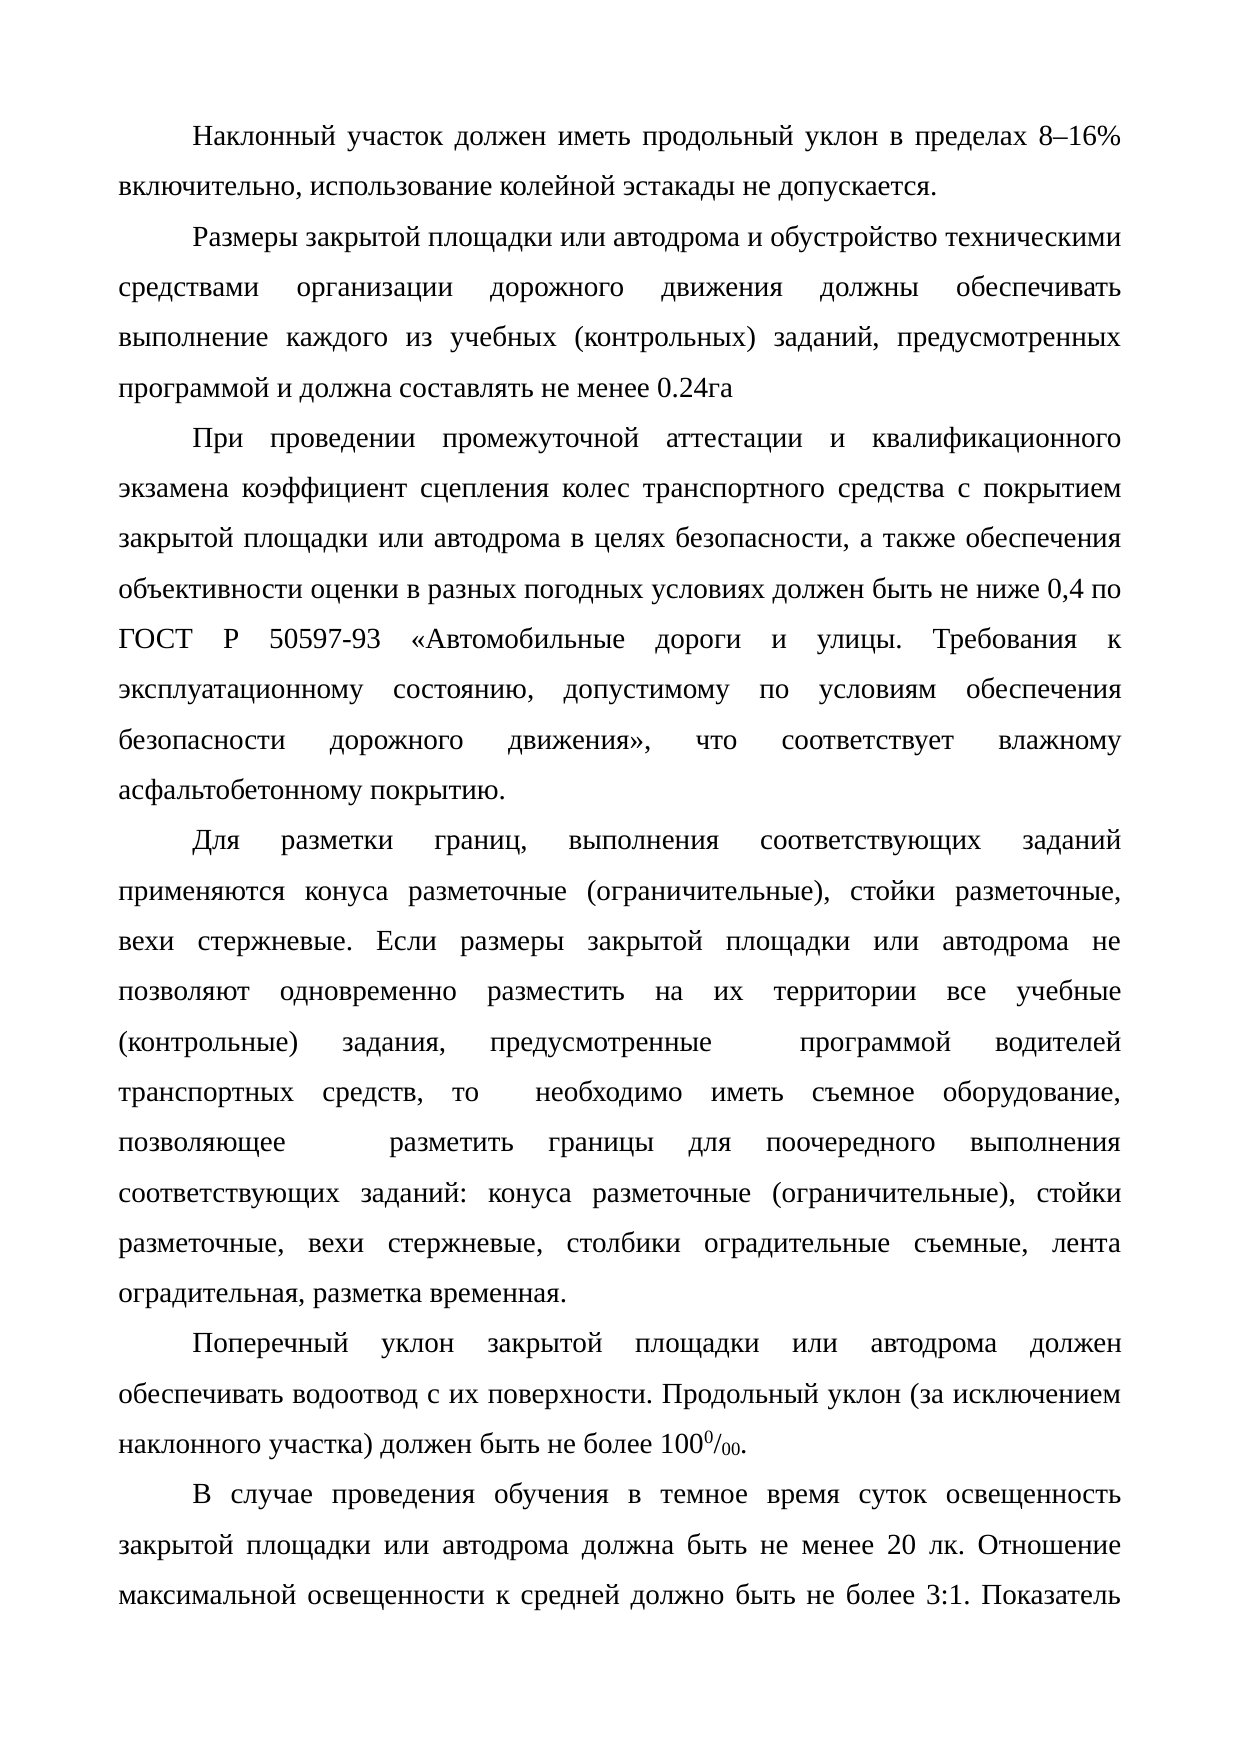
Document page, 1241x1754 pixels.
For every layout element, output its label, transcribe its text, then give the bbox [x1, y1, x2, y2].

text При проведении промежуточной аттестации и квалификационного экзамена коэффициент сцепления колес транспортного средства с покрытием закрытой площадки или автодрома в целях безопасности, а также обеспечения объективности оценки в разных погодных условиях должен быть не ниже 0,4 по ГОСТ Р 50597-93 «Автомобильные дороги и улицы. Требования к эксплуатационному состоянию, допустимому по условиям обеспечения безопасности дорожного движения», что соответствует влажному асфальтобетонному покрытию. [118, 420, 1122, 806]
text Размеры закрытой площадки или автодрома и обустройство техническими средствами организации дорожного движения должны обеспечивать выполнение каждого из учебных (контрольных) заданий, предусмотренных программой и должна составлять не менее 0.24га [118, 219, 1122, 403]
text Поперечный уклон закрытой площадки или автодрома должен обеспечивать водоотвод с их поверхности. Продольный уклон (за исключением наклонного участка) должен быть не более 1000/00. [118, 1326, 1122, 1460]
text В случае проведения обучения в темное время суток освещенность закрытой площадки или автодрома должна быть не менее 20 лк. Отношение максимальной освещенности к средней должно быть не более 3:1. Показатель [118, 1477, 1122, 1611]
text Наклонный участок должен иметь продольный уклон в пределах 8–16% включительно, использование колейной эстакады не допускается. [118, 118, 1122, 202]
text Для разметки границ, выполнения соответствующих заданий применяются конуса разметочные (ограничительные), стойки разметочные, вехи стержневые. Если размеры закрытой площадки или автодрома не позволяют одновременно разместить на их территории все учебные (контрольные) задания, предусмотренные программой водителей транспортных средств, то необходимо иметь съемное оборудование, позволяющее разметить границы для поочередного выполнения соответствующих заданий: конуса разметочные (ограничительные), стойки разметочные, вехи стержневые, столбики оградительные съемные, лента оградительная, разметка временная. [118, 822, 1122, 1309]
